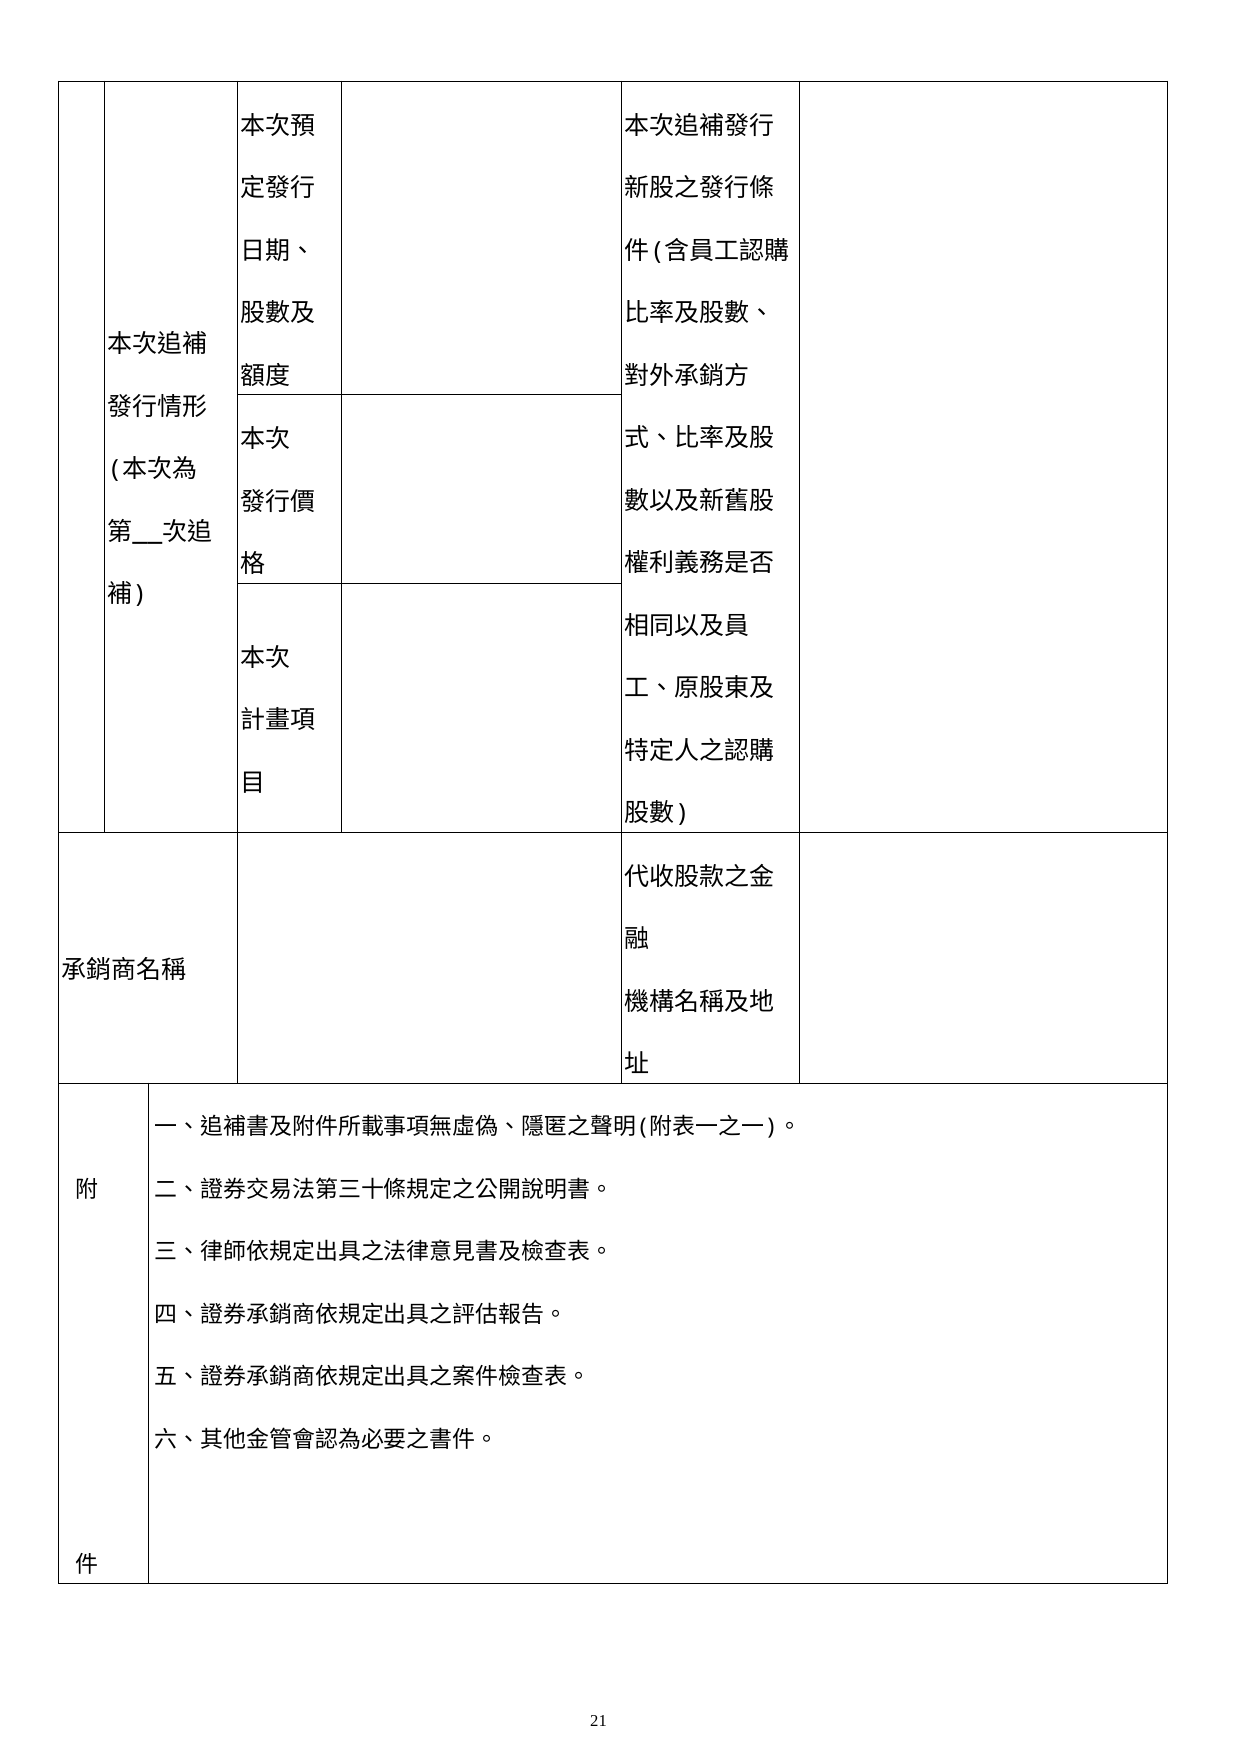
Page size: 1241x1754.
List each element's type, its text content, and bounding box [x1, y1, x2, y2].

table_cell 附 件 [59, 1084, 148, 1583]
table_cell 一、追補書及附件所載事項無虛偽、隱匿之聲明(附表一之一)。 二、證券交易法第三十條規定之公開說明書。 三、律師依規定出具之法律意見書及檢查表。 四、證券承銷商依規定出具之評估報告。 五、證券承銷商依規定出具之案件檢查表。 六、其他金管會認為必要之書件。 [149, 1084, 1167, 1583]
table_cell [342, 395, 621, 583]
table_cell [342, 584, 621, 832]
table_cell [342, 82, 621, 394]
table_cell 代收股款之金融 機構名稱及地址 [622, 833, 799, 1083]
table_cell 本次追補發行新股之發行條件(含員工認購比率及股數、對外承銷方式、比率及股數以及新舊股權利義務是否相同以及員工、原股東及特定人之認購股數) [622, 82, 799, 832]
table_cell 本次 計畫項目 [238, 584, 341, 832]
table_cell 本次追補 發行情形 (本次為 第__次追補) [105, 82, 237, 832]
table_cell [238, 833, 621, 1083]
table_cell 本次 發行價格 [238, 395, 341, 583]
table_cell 本次預定發行日期、股數及額度 [238, 82, 341, 394]
table_cell 承銷商名稱 [59, 833, 237, 1083]
table_cell [59, 82, 104, 832]
table_cell [800, 82, 1167, 832]
table_cell [800, 833, 1167, 1083]
